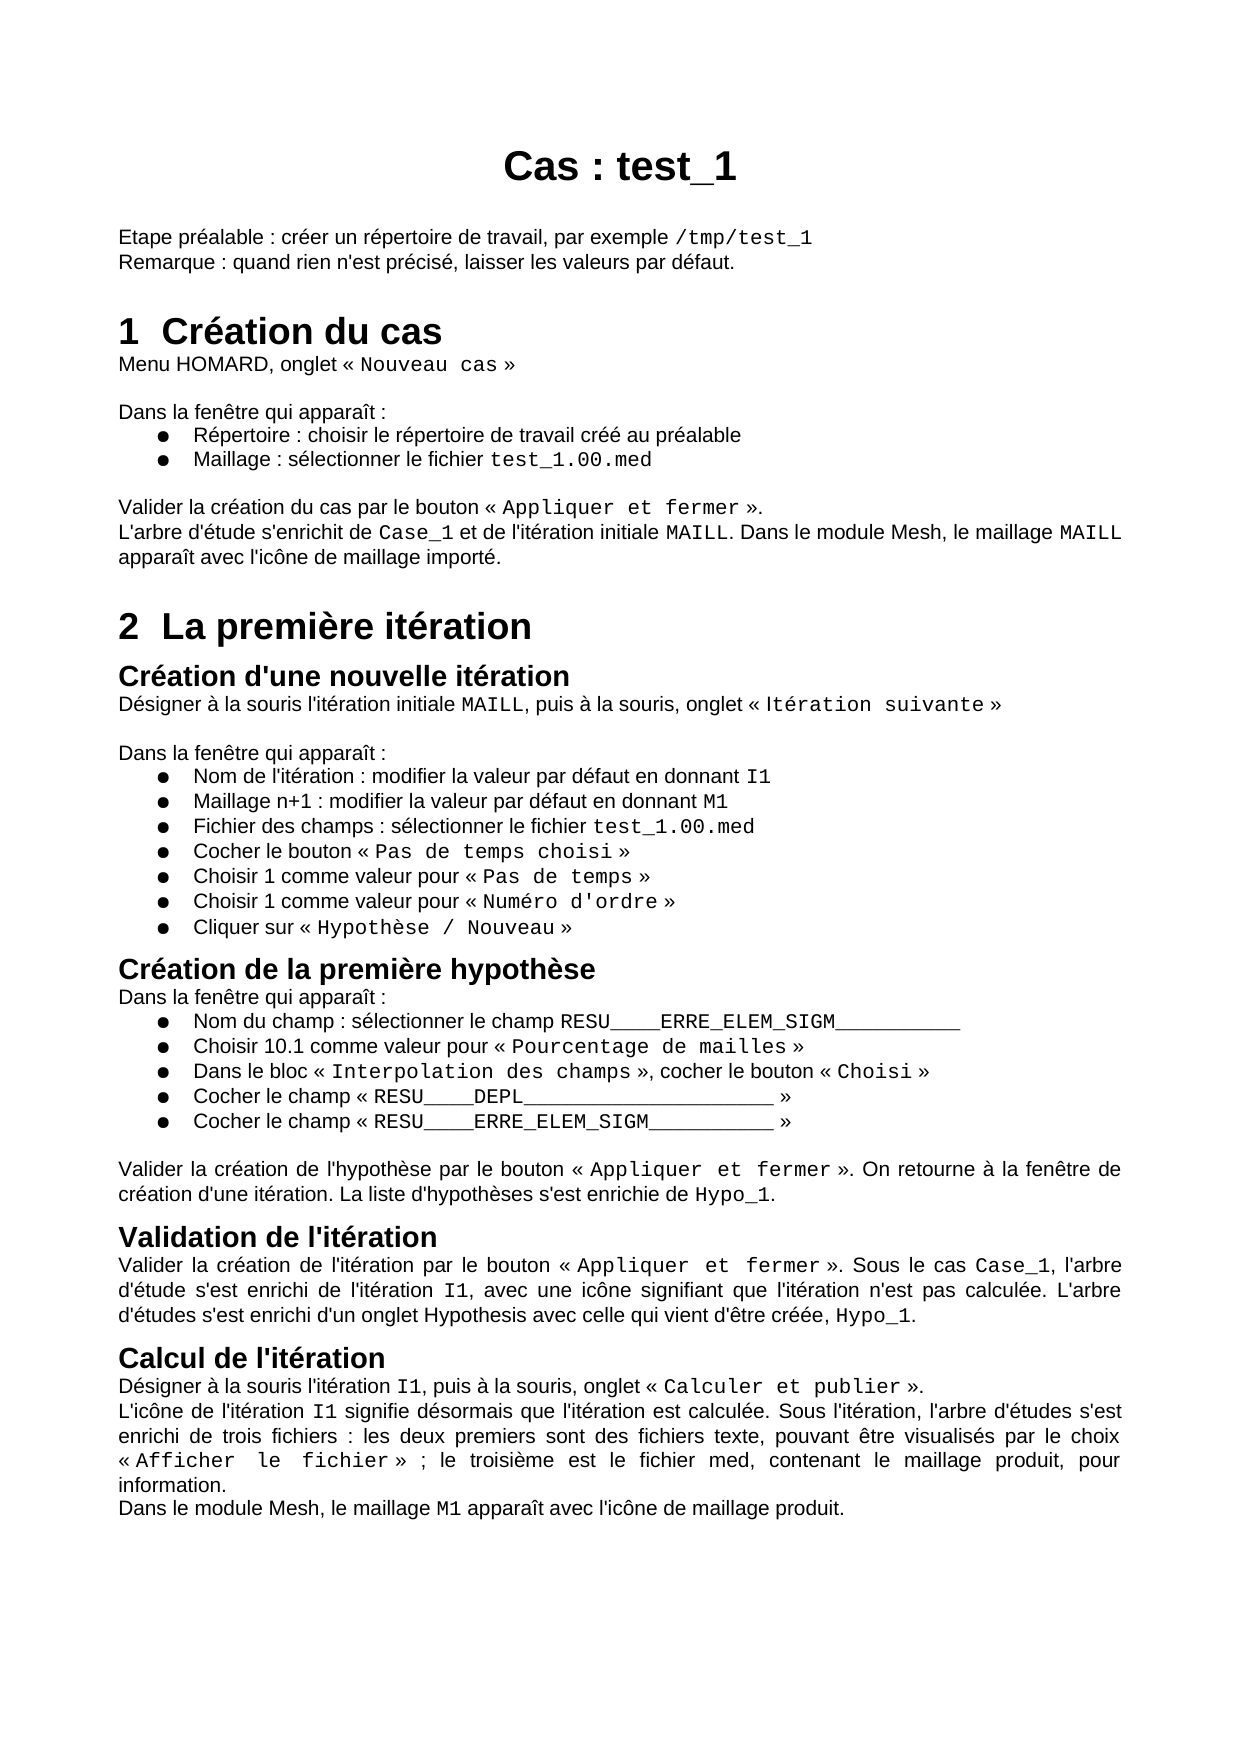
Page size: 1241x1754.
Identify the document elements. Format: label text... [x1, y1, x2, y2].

text Menu HOMARD, onglet « Nouveau cas » [118, 352, 1122, 377]
list Choisir 1 comme valeur pour « Pas de temps » [156, 865, 1122, 890]
text Désigner à la souris l'itération I1, puis à la souris, onglet « Calculer et publier ». [118, 1375, 1122, 1400]
list Cliquer sur « Hypothèse / Nouveau » [156, 915, 1122, 940]
list Cocher le champ « RESU____ERRE_ELEM_SIGM__________ » [156, 1109, 1122, 1135]
subtitle Création de la première hypothèse [118, 953, 1122, 986]
subtitle Création d'une nouvelle itération [118, 660, 1122, 693]
text Remarque : quand rien n'est précisé, laisser les valeurs par défaut. [118, 251, 1122, 274]
text Dans la fenêtre qui apparaît : [118, 741, 1122, 764]
subtitle Validation de l'itération [118, 1221, 1122, 1254]
subtitle Création du cas [118, 310, 1122, 352]
list Dans le bloc « Interpolation des champs », cocher le bouton « Choisi » [156, 1059, 1122, 1084]
text Dans le module Mesh, le maillage M1 apparaît avec l'icône de maillage produit. [118, 1496, 1122, 1522]
text Dans la fenêtre qui apparaît : [118, 986, 1122, 1009]
list Maillage n+1 : modifier la valeur par défaut en donnant M1 [156, 790, 1122, 815]
list Choisir 1 comme valeur pour « Numéro d'ordre » [156, 890, 1122, 915]
list Nom de l'itération : modifier la valeur par défaut en donnant I1 [156, 764, 1122, 790]
list Répertoire : choisir le répertoire de travail créé au préalable [156, 424, 1122, 447]
list Choisir 10.1 comme valeur pour « Pourcentage de mailles » [156, 1034, 1122, 1059]
text Valider la création de l'itération par le bouton « Appliquer et fermer ». Sous le cas Case_1, l'arbre d'étude s'est enrichi de l'itération I1, avec une icône signifiant que l'itération n'est pas calculée. L'arbre d'études s'est enrichi d'un onglet Hypothesis avec celle qui vient d'être créée, Hypo_1. [118, 1254, 1122, 1329]
subtitle Calcul de l'itération [118, 1342, 1122, 1375]
subtitle Cas : test_1 [118, 143, 1122, 190]
text L'arbre d'étude s'enrichit de Case_1 et de l'itération initiale MAILL. Dans le module Mesh, le maillage MAILL apparaît avec l'icône de maillage importé. [118, 521, 1122, 569]
text Valider la création de l'hypothèse par le bouton « Appliquer et fermer ». On retourne à la fenêtre de création d'une itération. La liste d'hypothèses s'est enrichie de Hypo_1. [118, 1158, 1122, 1208]
list Fichier des champs : sélectionner le fichier test_1.00.med [156, 815, 1122, 840]
list Nom du champ : sélectionner le champ RESU____ERRE_ELEM_SIGM__________ [156, 1009, 1122, 1034]
list Maillage : sélectionner le fichier test_1.00.med [156, 447, 1122, 472]
list Cocher le champ « RESU____DEPL____________________ » [156, 1084, 1122, 1109]
text Dans la fenêtre qui apparaît : [118, 401, 1122, 424]
text Etape préalable : créer un répertoire de travail, par exemple /tmp/test_1 [118, 225, 1122, 251]
text L'icône de l'itération I1 signifie désormais que l'itération est calculée. Sous l'itération, l'arbre d'études s'est enrichi de trois fichiers : les deux premiers sont des fichiers texte, pouvant être visualisés par le choix « Afficher le fichier » ; le troisième est le fichier med, contenant le maillage produit, pour information. [118, 1400, 1122, 1496]
text Désigner à la souris l'itération initiale MAILL, puis à la souris, onglet « Itération suivante » [118, 693, 1122, 718]
list Cocher le bouton « Pas de temps choisi » [156, 840, 1122, 865]
subtitle La première itération [118, 606, 1122, 647]
text Valider la création du cas par le bouton « Appliquer et fermer ». [118, 495, 1122, 521]
